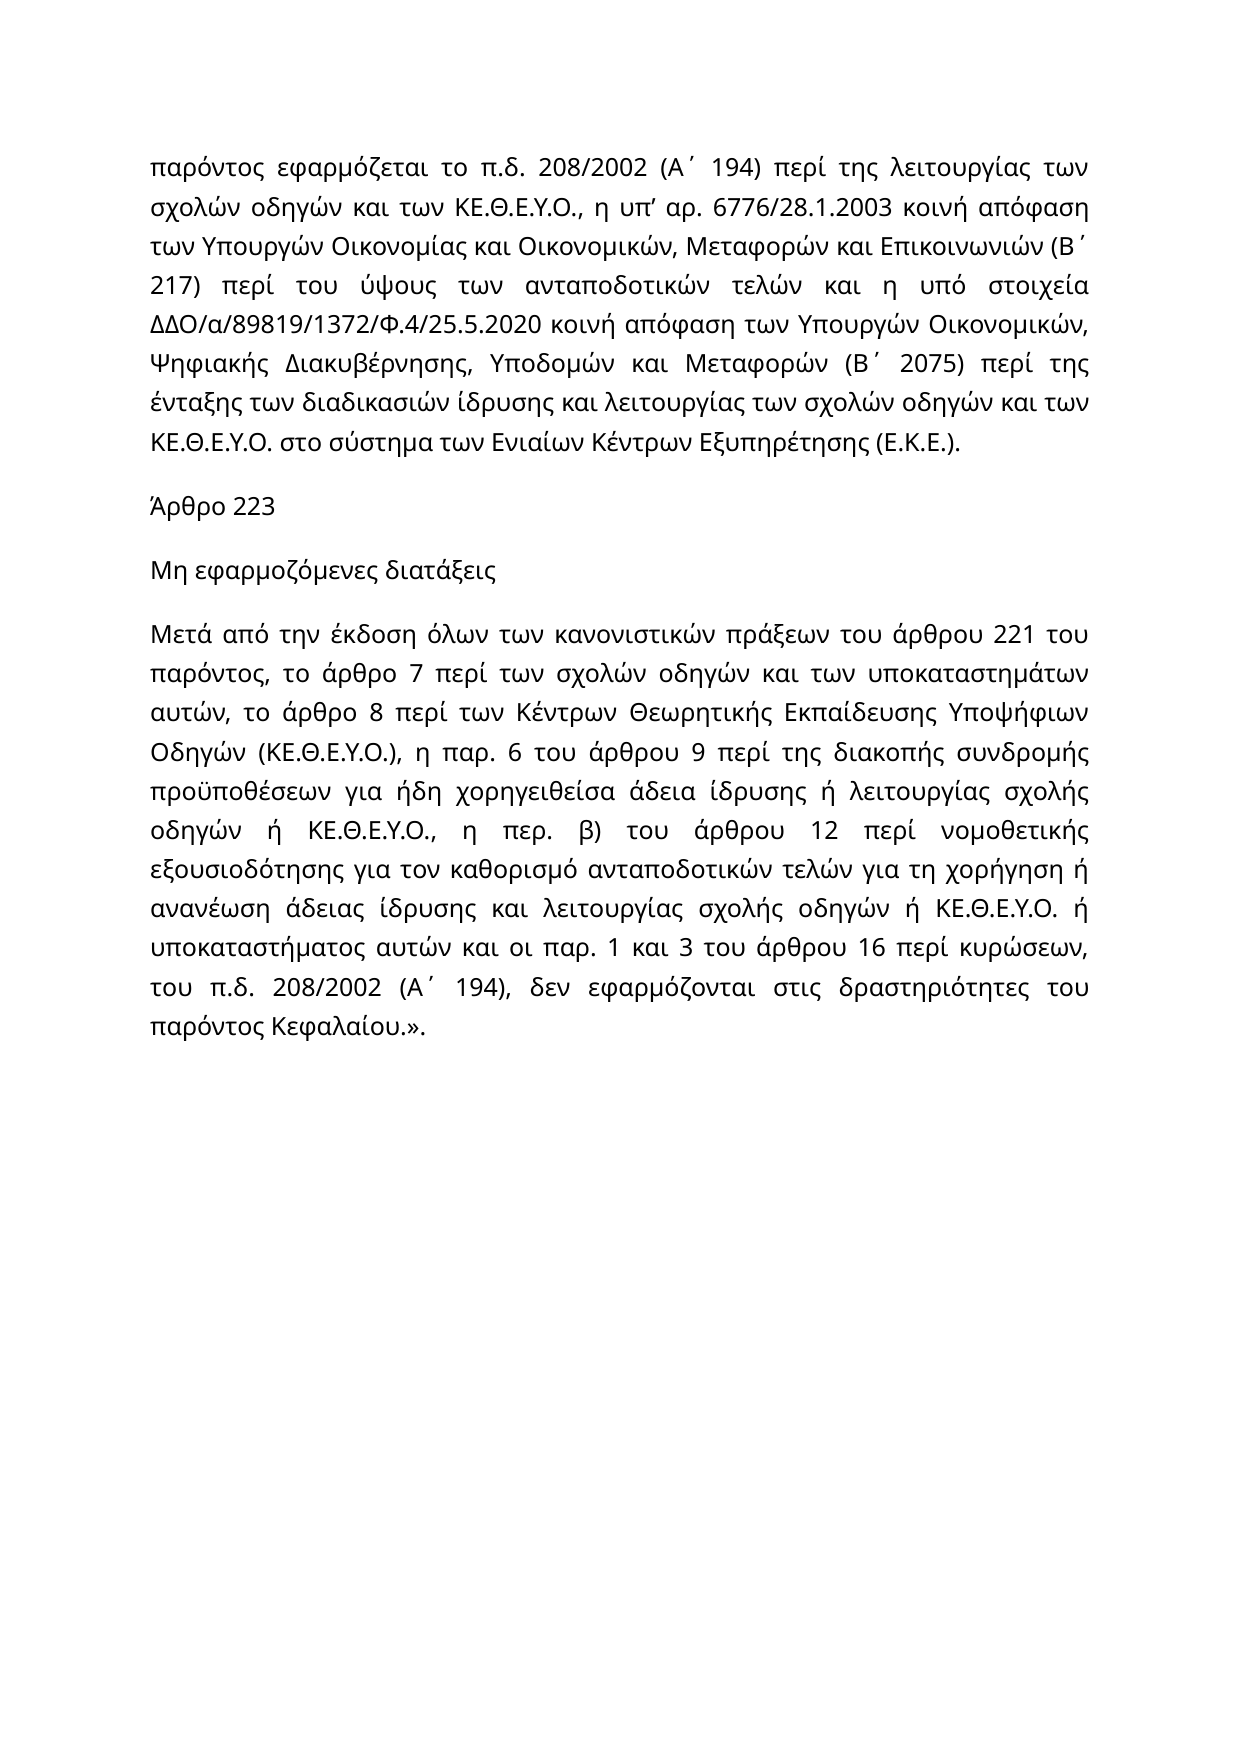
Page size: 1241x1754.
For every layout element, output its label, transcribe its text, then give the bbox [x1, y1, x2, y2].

text παρόντος εφαρμόζεται το π.δ. 208/2002 (Α΄ 194) περί της λειτουργίας των σχολών οδηγών και των ΚΕ.Θ.Ε.Υ.Ο., η υπ’ αρ. 6776/28.1.2003 κοινή απόφαση των Υπουργών Οικονομίας και Οικονομικών, Μεταφορών και Επικοινωνιών (Β΄ 217) περί του ύψους των ανταποδοτικών τελών και η υπό στοιχεία ΔΔΟ/α/89819/1372/Φ.4/25.5.2020 κοινή απόφαση των Υπουργών Οικονομικών, Ψηφιακής Διακυβέρνησης, Υποδομών και Μεταφορών (Β΄ 2075) περί της ένταξης των διαδικασιών ίδρυσης και λειτουργίας των σχολών οδηγών και των ΚΕ.Θ.Ε.Υ.Ο. στο σύστημα των Ενιαίων Κέντρων Εξυπηρέτησης (Ε.Κ.Ε.). [150, 150, 1090, 458]
text Μη εφαρμοζόμενες διατάξεις [150, 552, 1090, 587]
text Άρθρο 223 [150, 488, 1090, 522]
text Μετά από την έκδοση όλων των κανονιστικών πράξεων του άρθρου 221 του παρόντος, το άρθρο 7 περί των σχολών οδηγών και των υποκαταστημάτων αυτών, το άρθρο 8 περί των Κέντρων Θεωρητικής Εκπαίδευσης Υποψήφιων Οδηγών (ΚΕ.Θ.Ε.Υ.Ο.), η παρ. 6 του άρθρου 9 περί της διακοπής συνδρομής προϋποθέσεων για ήδη χορηγειθείσα άδεια ίδρυσης ή λειτουργίας σχολής οδηγών ή ΚΕ.Θ.Ε.Υ.Ο., η περ. β) του άρθρου 12 περί νομοθετικής εξουσιοδότησης για τον καθορισμό ανταποδοτικών τελών για τη χορήγηση ή ανανέωση άδειας ίδρυσης και λειτουργίας σχολής οδηγών ή ΚΕ.Θ.Ε.Υ.Ο. ή υποκαταστήματος αυτών και οι παρ. 1 και 3 του άρθρου 16 περί κυρώσεων, του π.δ. 208/2002 (Α΄ 194), δεν εφαρμόζονται στις δραστηριότητες του παρόντος Κεφαλαίου.». [150, 617, 1090, 1042]
